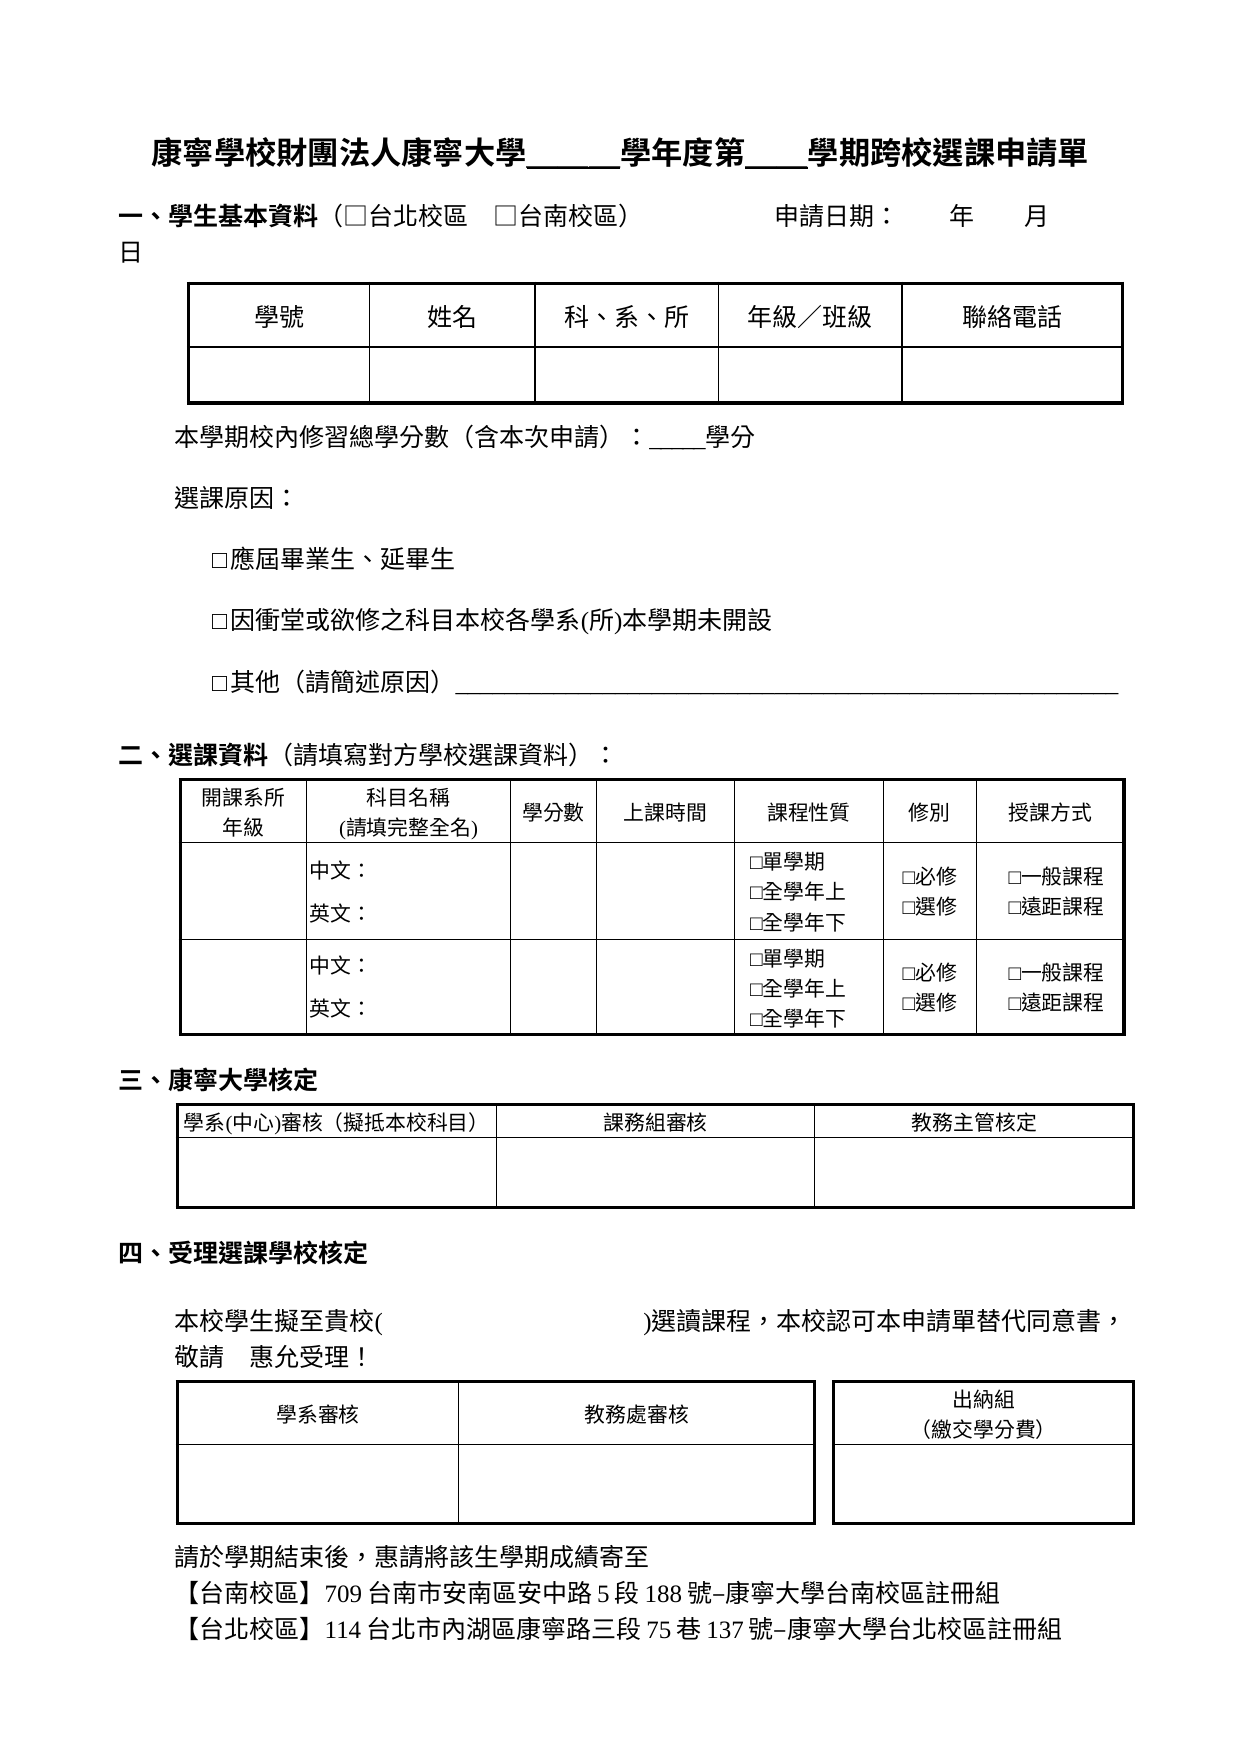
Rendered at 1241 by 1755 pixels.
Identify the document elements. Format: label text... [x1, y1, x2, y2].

table_header 科、系、所 [536, 285, 718, 346]
text 本學期校內修習總學分數（含本次申請）： 學分 [174, 417, 1122, 453]
table_cell [370, 348, 534, 401]
table_header 科目名稱 (請填完整全名) [307, 781, 510, 842]
table_header 年級∕班級 [719, 285, 901, 346]
text 選課原因： [174, 478, 1122, 514]
table_cell [179, 1138, 496, 1206]
table_header 教務主管核定 [815, 1106, 1132, 1137]
table_header [816, 1380, 832, 1444]
table_cell [835, 1445, 1132, 1522]
table_header 學系審核 [179, 1383, 458, 1444]
table_cell [497, 1138, 814, 1206]
list 應屆畢業生、延畢生 [212, 539, 1122, 576]
table_cell [536, 348, 718, 401]
text 【台北校區】114台北市內湖區康寧路三段75巷137號–康寧大學台北校區註冊組 [174, 1610, 1122, 1646]
table_cell □單學期 □全學年上 □全學年下 [735, 940, 883, 1033]
text 本校學生擬至貴校( )選讀課程，本校認可本申請單替代同意書，敬請 惠允受理！ [174, 1301, 1122, 1374]
table_cell □必修 □選修 [884, 940, 976, 1033]
table_cell [903, 348, 1121, 401]
table_header 出納組 （繳交學分費） [835, 1383, 1132, 1444]
table_header 聯絡電話 [903, 285, 1121, 346]
table_header 上課時間 [597, 781, 734, 842]
table_header 學分數 [511, 781, 596, 842]
text 【台南校區】709台南市安南區安中路5段188號–康寧大學台南校區註冊組 [174, 1574, 1122, 1610]
list 其他（請簡述原因） [212, 662, 1122, 698]
table_cell [816, 1444, 832, 1522]
table_cell [597, 843, 734, 938]
table_header 學系(中心)審核（擬抵本校科目） [179, 1106, 496, 1137]
text 二、選課資料（請填寫對方學校選課資料）： [118, 736, 1122, 772]
table_cell [597, 940, 734, 1033]
list 因衝堂或欲修之科目本校各學系(所)本學期未開設 [212, 601, 1122, 637]
table_cell [719, 348, 901, 401]
table_header 修別 [884, 781, 976, 842]
table_cell □單學期 □全學年上 □全學年下 [735, 843, 883, 938]
text 康寧學校財團法人康寧大學＿＿＿學年度第＿＿學期跨校選課申請單 [118, 128, 1122, 174]
text 一、學生基本資料（□台北校區 □台南校區） 申請日期： 年 月 日 [118, 197, 1122, 269]
table_header 開課系所 年級 [182, 781, 306, 842]
text 請於學期結束後，惠請將該生學期成績寄至 [174, 1537, 1122, 1574]
table_header 教務處審核 [459, 1383, 813, 1444]
table_cell 中文： 英文： [307, 843, 510, 938]
table_cell [511, 940, 596, 1033]
table_cell 中文： 英文： [307, 940, 510, 1033]
table_cell □一般課程 □遠距課程 [977, 940, 1122, 1033]
table_cell [182, 843, 306, 938]
table_header 授課方式 [977, 781, 1122, 842]
table_cell [815, 1138, 1132, 1206]
table_cell [182, 940, 306, 1033]
table_header 學號 [190, 285, 369, 346]
table_cell [511, 843, 596, 938]
table_cell [190, 348, 369, 401]
text 四、受理選課學校核定 [118, 1234, 1122, 1270]
text 三、康寧大學核定 [118, 1061, 1122, 1097]
table_cell □必修 □選修 [884, 843, 976, 938]
table_header 課程性質 [735, 781, 883, 842]
table_cell □一般課程 □遠距課程 [977, 843, 1122, 938]
table_header 姓名 [370, 285, 534, 346]
table_cell [179, 1445, 458, 1522]
table_cell [459, 1445, 813, 1522]
table_header 課務組審核 [497, 1106, 814, 1137]
